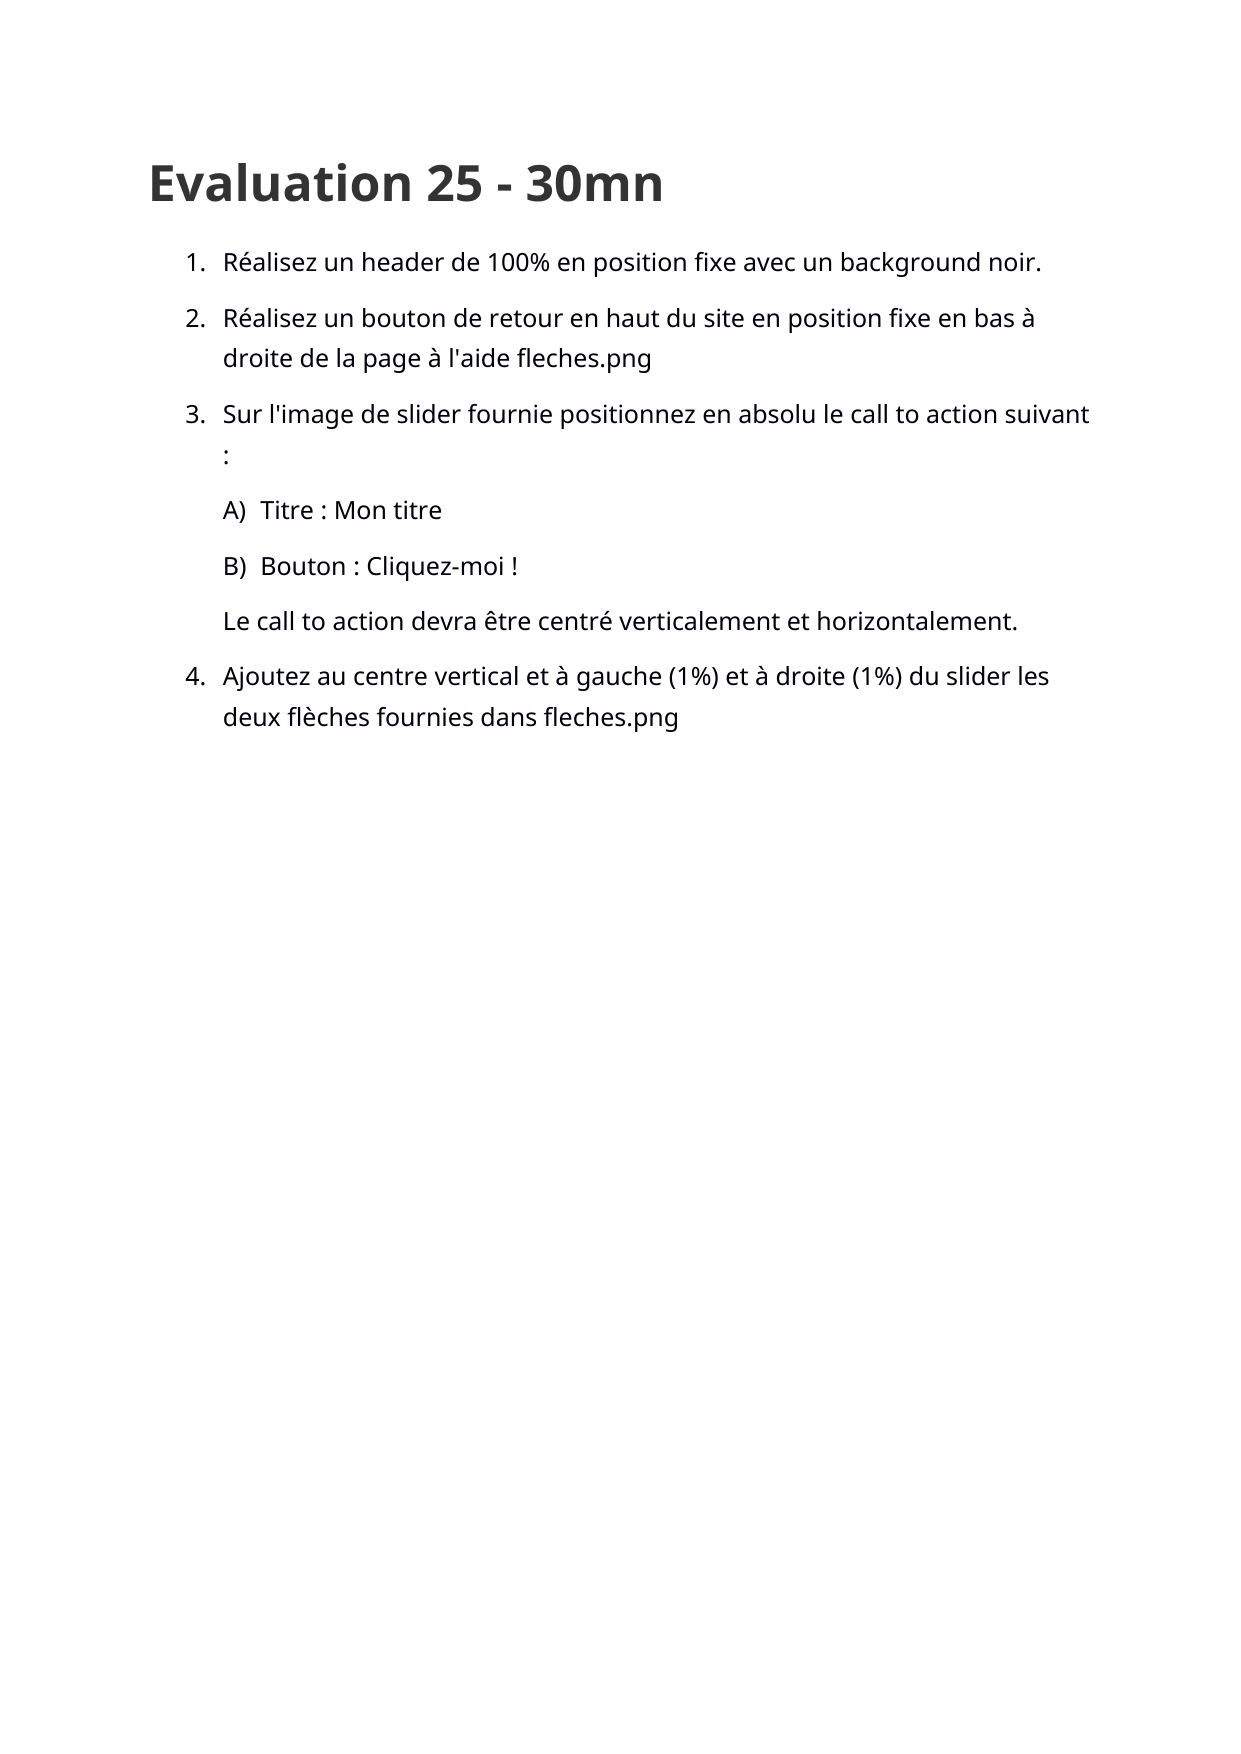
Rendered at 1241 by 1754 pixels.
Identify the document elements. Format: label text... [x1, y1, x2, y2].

list Ajoutez au centre vertical et à gauche (1%) et à droite (1%) du slider les deux flèches fournies dans fleches.png [185, 659, 1093, 734]
list Bouton : Cliquez-moi ! [223, 548, 1093, 582]
list Le call to action devra être centré verticalement et horizontalement. [185, 604, 1093, 638]
list Réalisez un bouton de retour en haut du site en position fixe en bas à droite de la page à l'aide fleches.png [185, 300, 1093, 375]
subtitle Evaluation 25 - 30mn [148, 148, 1093, 216]
list Réalisez un header de 100% en position fixe avec un background noir. [185, 245, 1093, 279]
list Titre : Mon titre [223, 493, 1093, 527]
list Sur l'image de slider fournie positionnez en absolu le call to action suivant : [185, 397, 1093, 471]
